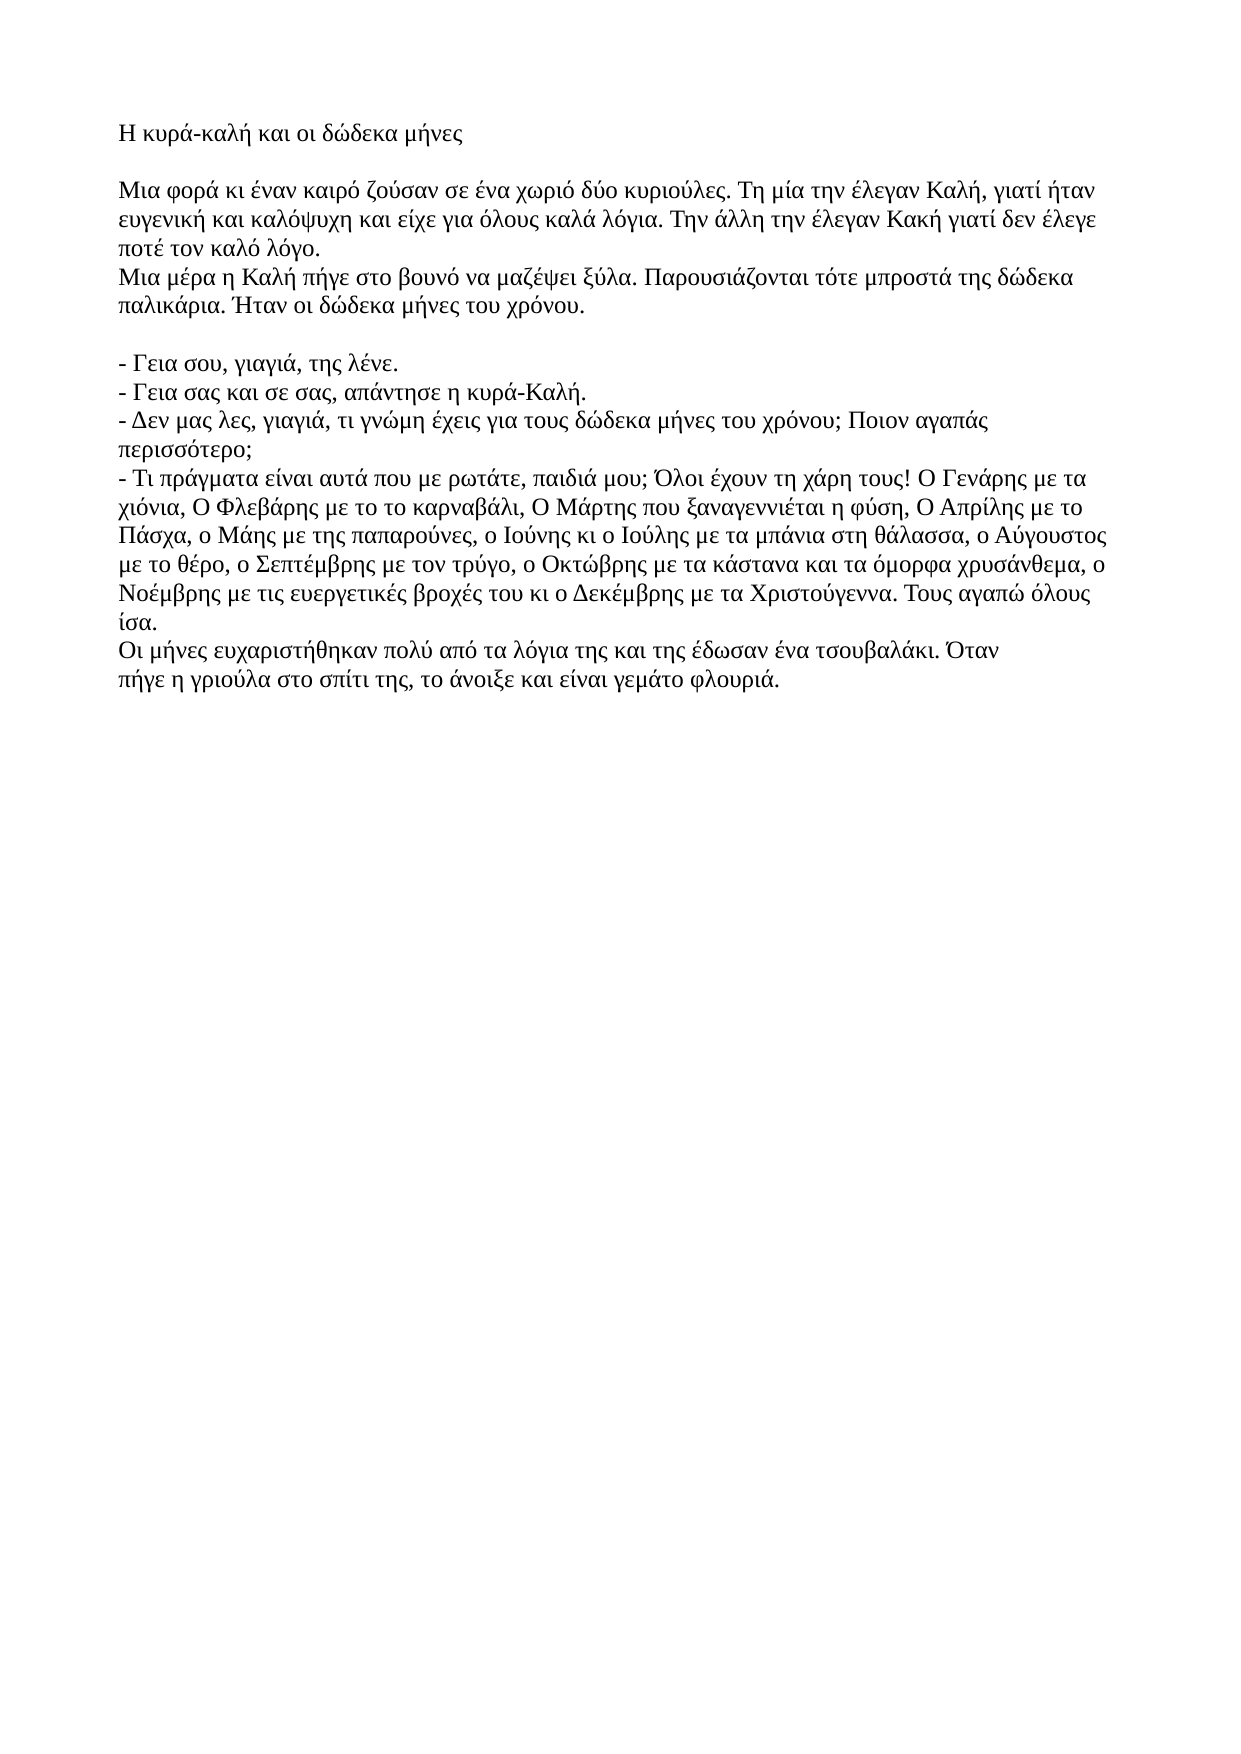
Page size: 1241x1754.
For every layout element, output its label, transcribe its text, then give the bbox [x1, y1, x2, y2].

text Μια φορά κι έναν καιρό ζούσαν σε ένα χωριό δύο κυριούλες. Τη μία την έλεγαν Καλή, γιατί ήταν ευγενική και καλόψυχη και είχε για όλους καλά λόγια. Την άλλη την έλεγαν Κακή γιατί δεν έλεγε ποτέ τον καλό λόγο. [118, 176, 1122, 262]
text Μια μέρα η Καλή πήγε στο βουνό να μαζέψει ξύλα. Παρουσιάζονται τότε μπροστά της δώδεκα παλικάρια. Ήταν οι δώδεκα μήνες του χρόνου. [118, 262, 1122, 319]
text Η κυρά-καλή και οι δώδεκα μήνες [118, 118, 1122, 147]
text πήγε η γριούλα στο σπίτι της, το άνοιξε και είναι γεμάτο φλουριά. [118, 664, 1122, 693]
text Οι μήνες ευχαριστήθηκαν πολύ από τα λόγια της και της έδωσαν ένα τσουβαλάκι. Όταν [118, 636, 1122, 664]
text - Γεια σου, γιαγιά, της λένε. [118, 348, 1122, 377]
text περισσότερο; [118, 434, 1122, 463]
text - Δεν μας λες, γιαγιά, τι γνώμη έχεις για τους δώδεκα μήνες του χρόνου; Ποιον αγαπάς [118, 406, 1122, 434]
text - Τι πράγματα είναι αυτά που με ρωτάτε, παιδιά μου; Όλοι έχουν τη χάρη τους! Ο Γενάρης με τα χιόνια, Ο Φλεβάρης με το το καρναβάλι, Ο Μάρτης που ξαναγεννιέται η φύση, Ο Απρίλης με το Πάσχα, ο Μάης με της παπαρούνες, ο Ιούνης κι ο Ιούλης με τα μπάνια στη θάλασσα, ο Αύγουστος με το θέρο, ο Σεπτέμβρης με τον τρύγο, ο Οκτώβρης με τα κάστανα και τα όμορφα χρυσάνθεμα, ο Νοέμβρης με τις ευεργετικές βροχές του κι ο Δεκέμβρης με τα Χριστούγεννα. Τους αγαπώ όλους ίσα. [118, 463, 1122, 636]
text - Γεια σας και σε σας, απάντησε η κυρά-Καλή. [118, 377, 1122, 406]
